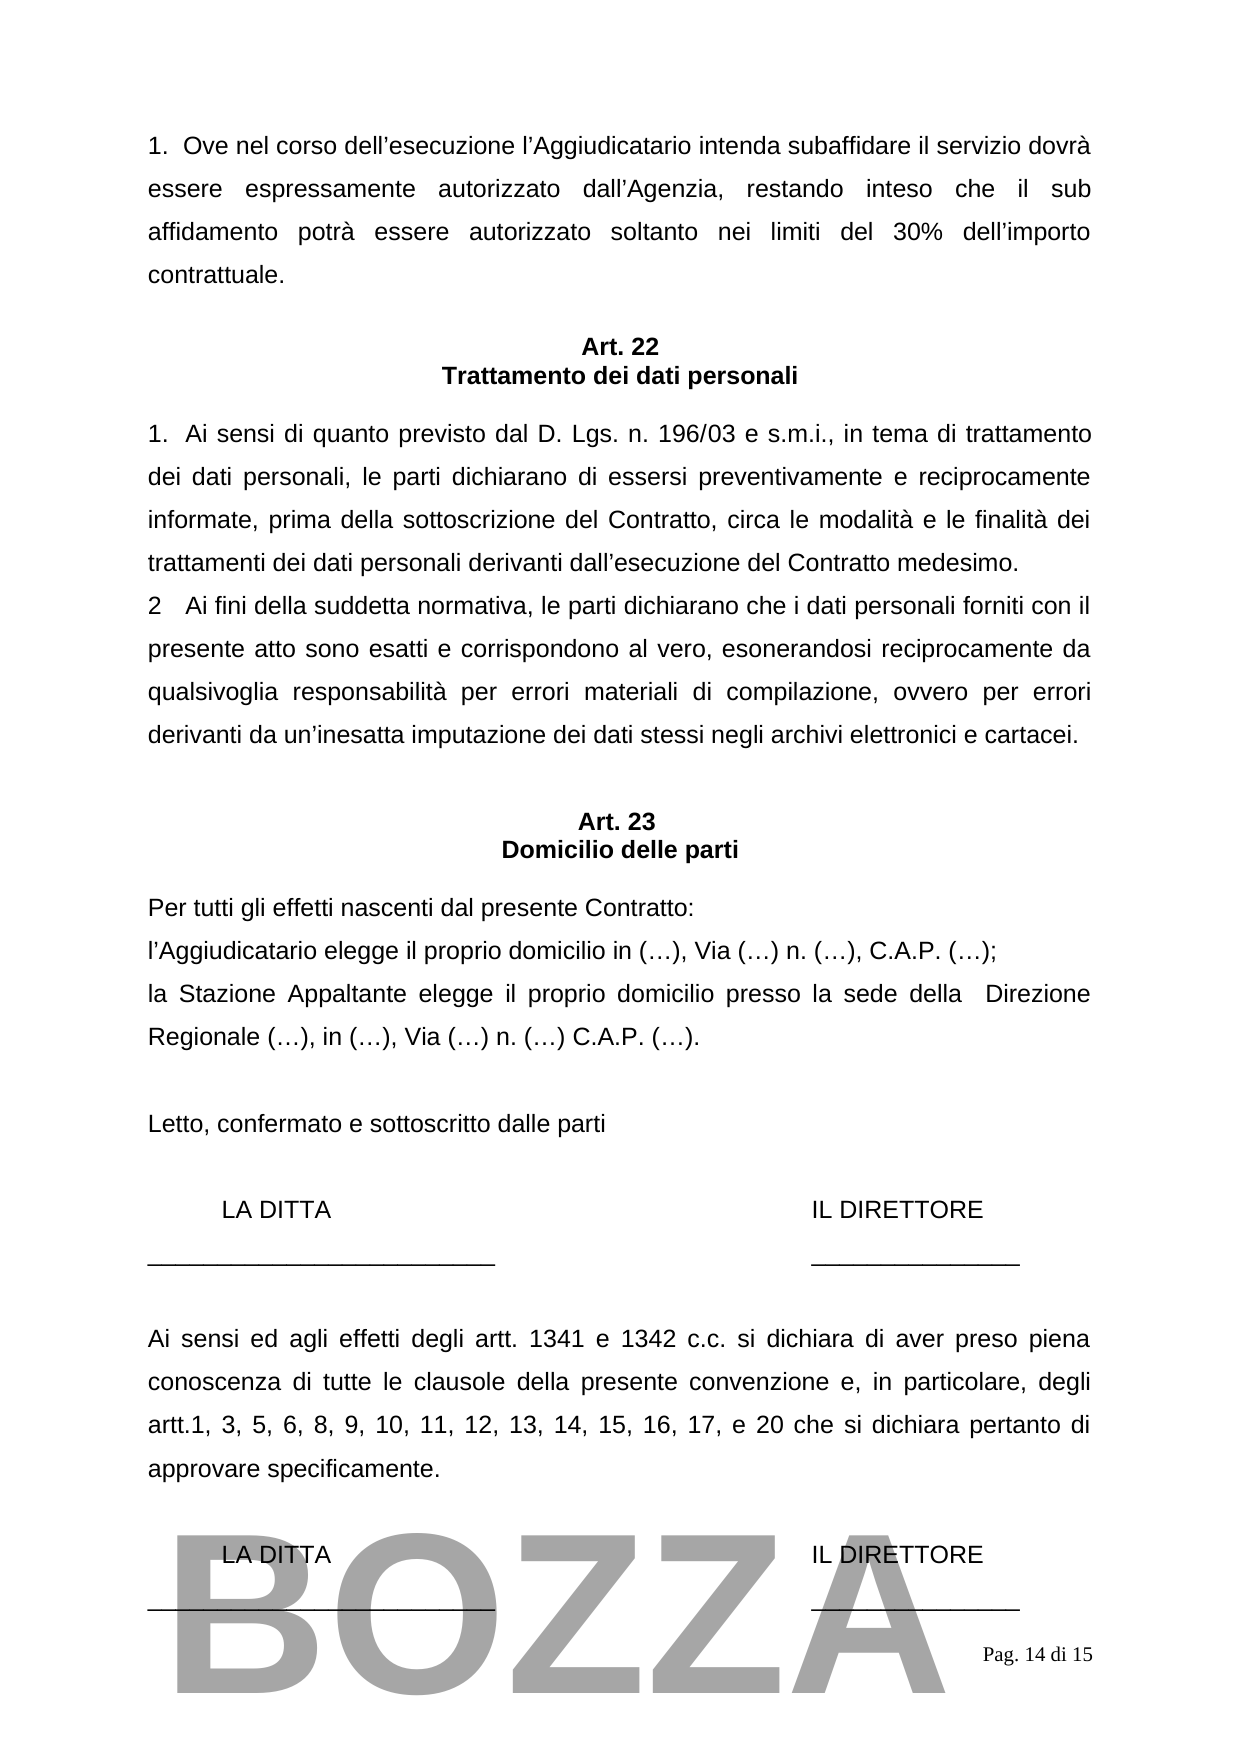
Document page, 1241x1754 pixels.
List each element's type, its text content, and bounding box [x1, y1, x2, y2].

text 1. Ai sensi di quanto previsto dal D. Lgs. n. 196/03 e s.m.i., in tema di trattamento dei dati personali, le parti dichiarano di essersi preventivamente e reciprocamente informate, prima della sottoscrizione del Contratto, circa le modalità e le finalità dei trattamenti dei dati personali derivanti dall’esecuzione del Contratto medesimo. [148, 418, 1092, 577]
text l’Aggiudicatario elegge il proprio domicilio in (…), Via (…) n. (…), C.A.P. (…); [148, 936, 1092, 965]
text Per tutti gli effetti nascenti dal presente Contratto: [148, 893, 1092, 922]
text Art. 22 [148, 332, 1092, 361]
text LA DITTA IL DIRETTORE [148, 1195, 1092, 1223]
text la Stazione Appaltante elegge il proprio domicilio presso la sede della Direzione Regionale (…), in (…), Via (…) n. (…) C.A.P. (…). [148, 979, 1092, 1051]
text 1. Ove nel corso dell’esecuzione l’Aggiudicatario intenda subaffidare il servizio dovrà essere espressamente autorizzato dall’Agenzia, restando inteso che il sub affidamento potrà essere autorizzato soltanto nei limiti del 30% dell’importo contrattuale. [148, 131, 1092, 289]
text 2 Ai fini della suddetta normativa, le parti dichiarano che i dati personali forniti con il presente atto sono esatti e corrispondono al vero, esonerandosi reciprocamente da qualsivoglia responsabilità per errori materiali di compilazione, ovvero per errori derivanti da un’inesatta imputazione dei dati stessi negli archivi elettronici e cartacei. [148, 591, 1092, 749]
text Letto, confermato e sottoscritto dalle parti [148, 1108, 1092, 1137]
text Domicilio delle parti [148, 835, 1092, 864]
text Trattamento dei dati personali [148, 361, 1092, 390]
text Ai sensi ed agli effetti degli artt. 1341 e 1342 c.c. si dichiara di aver preso piena conoscenza di tutte le clausole della presente convenzione e, in particolare, degli artt.1, 3, 5, 6, 8, 9, 10, 11, 12, 13, 14, 15, 16, 17, e 20 che si dichiara pertanto di approvare specificamente. [148, 1324, 1092, 1482]
text Art. 23 [148, 807, 1092, 835]
text _________________________ _______________ [148, 1238, 1092, 1267]
